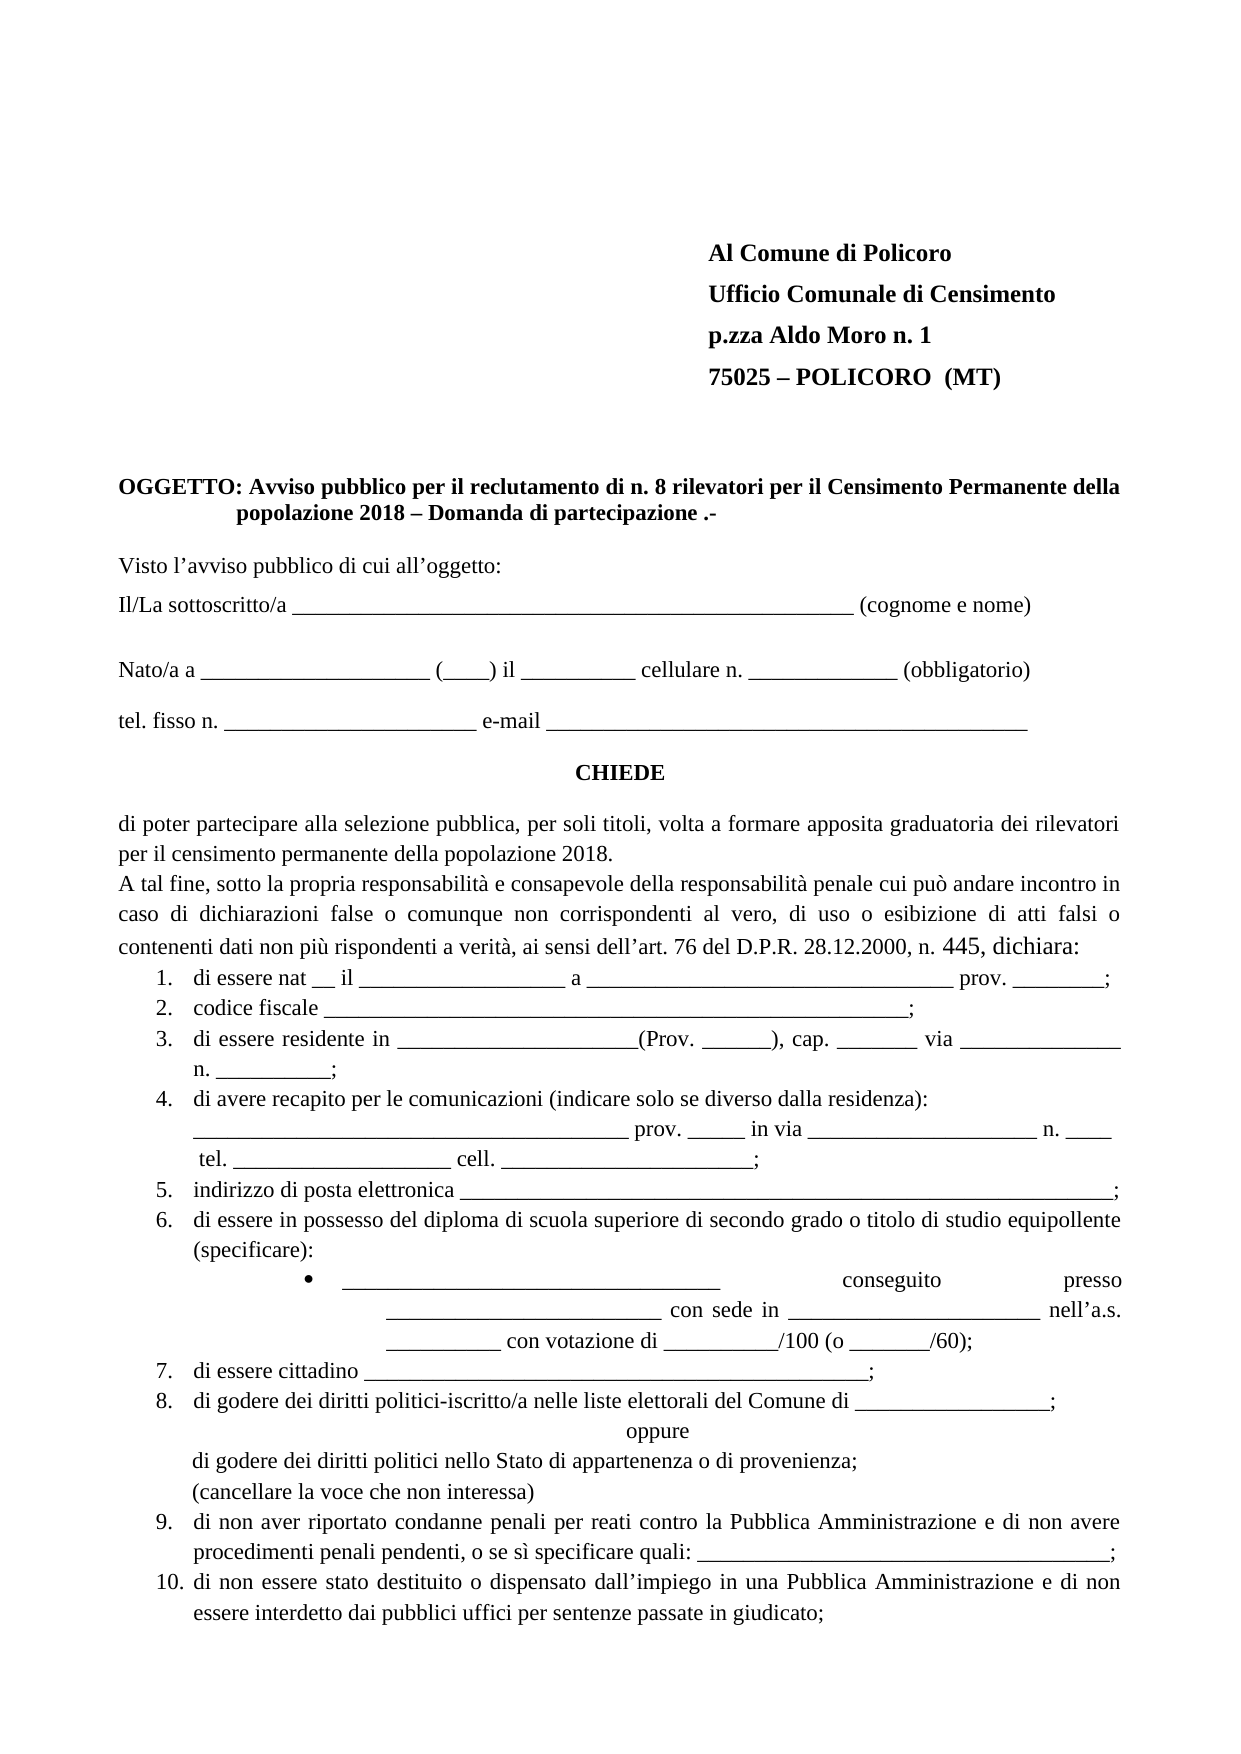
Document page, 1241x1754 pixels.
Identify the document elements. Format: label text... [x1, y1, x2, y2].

text Al Comune di Policoro [118, 238, 1122, 267]
text oppure [193, 1417, 1122, 1444]
text tel. fisso n. ______________________ e-mail __________________________________________ [118, 707, 1122, 733]
text 75025 – POLICORO (MT) [118, 362, 1122, 390]
text ______________________________________ prov. _____ in via ____________________ n. ____ [193, 1115, 1122, 1142]
text Nato/a a ____________________ (____) il __________ cellulare n. _____________ (obbligatorio) [118, 656, 1122, 682]
list _________________________________ conseguito presso ________________________ con sede in ______________________ nell’a.s. __________ con votazione di __________/100 (o _______/60); [304, 1266, 1122, 1353]
text p.zza Aldo Moro n. 1 [118, 320, 1122, 349]
text Il/La sottoscritto/a _________________________________________________ (cognome e nome) [118, 591, 1122, 618]
list indirizzo di posta elettronica _________________________________________________________; [156, 1176, 1122, 1202]
list di essere in possesso del diploma di scuola superiore di secondo grado o titolo di studio equipollente (specificare): [156, 1206, 1122, 1262]
text CHIEDE [118, 758, 1122, 785]
list di non essere stato destituito o dispensato dall’impiego in una Pubblica Amministrazione e di non essere interdetto dai pubblici uffici per sentenze passate in giudicato; [156, 1568, 1122, 1625]
list di non aver riportato condanne penali per reati contro la Pubblica Amministrazione e di non avere procedimenti penali pendenti, o se sì specificare quali: ____________________________________; [156, 1508, 1122, 1564]
list di essere residente in _____________________(Prov. ______), cap. _______ via ______________ n. __________; [156, 1024, 1122, 1081]
text di godere dei diritti politici nello Stato di appartenenza o di provenienza; [192, 1447, 1122, 1474]
list di essere nat __ il __________________ a ________________________________ prov. ________; [156, 964, 1122, 991]
text OGGETTO: Avviso pubblico per il reclutamento di n. 8 rilevatori per il Censimento Permanente della popolazione 2018 – Domanda di partecipazione .- [118, 473, 1122, 526]
text di poter partecipare alla selezione pubblica, per soli titoli, volta a formare apposita graduatoria dei rilevatori per il censimento permanente della popolazione 2018. [118, 810, 1122, 866]
list di godere dei diritti politici-iscritto/a nelle liste elettorali del Comune di _________________; [156, 1387, 1122, 1413]
list di essere cittadino ____________________________________________; [156, 1357, 1122, 1383]
list codice fiscale ___________________________________________________; [156, 994, 1122, 1021]
text tel. ___________________ cell. ______________________; [193, 1145, 1122, 1172]
text Ufficio Comunale di Censimento [118, 279, 1122, 308]
text Visto l’avviso pubblico di cui all’oggetto: [118, 552, 1122, 578]
text (cancellare la voce che non interessa) [192, 1478, 1122, 1504]
list di avere recapito per le comunicazioni (indicare solo se diverso dalla residenza): [156, 1085, 1122, 1111]
text A tal fine, sotto la propria responsabilità e consapevole della responsabilità penale cui può andare incontro in caso di dichiarazioni false o comunque non corrispondenti al vero, di uso o esibizione di atti falsi o contenenti dati non più rispondenti a verità, ai sensi dell’art. 76 del D.P.R. 28.12.2000, n. 445, dichiara: [118, 870, 1122, 960]
